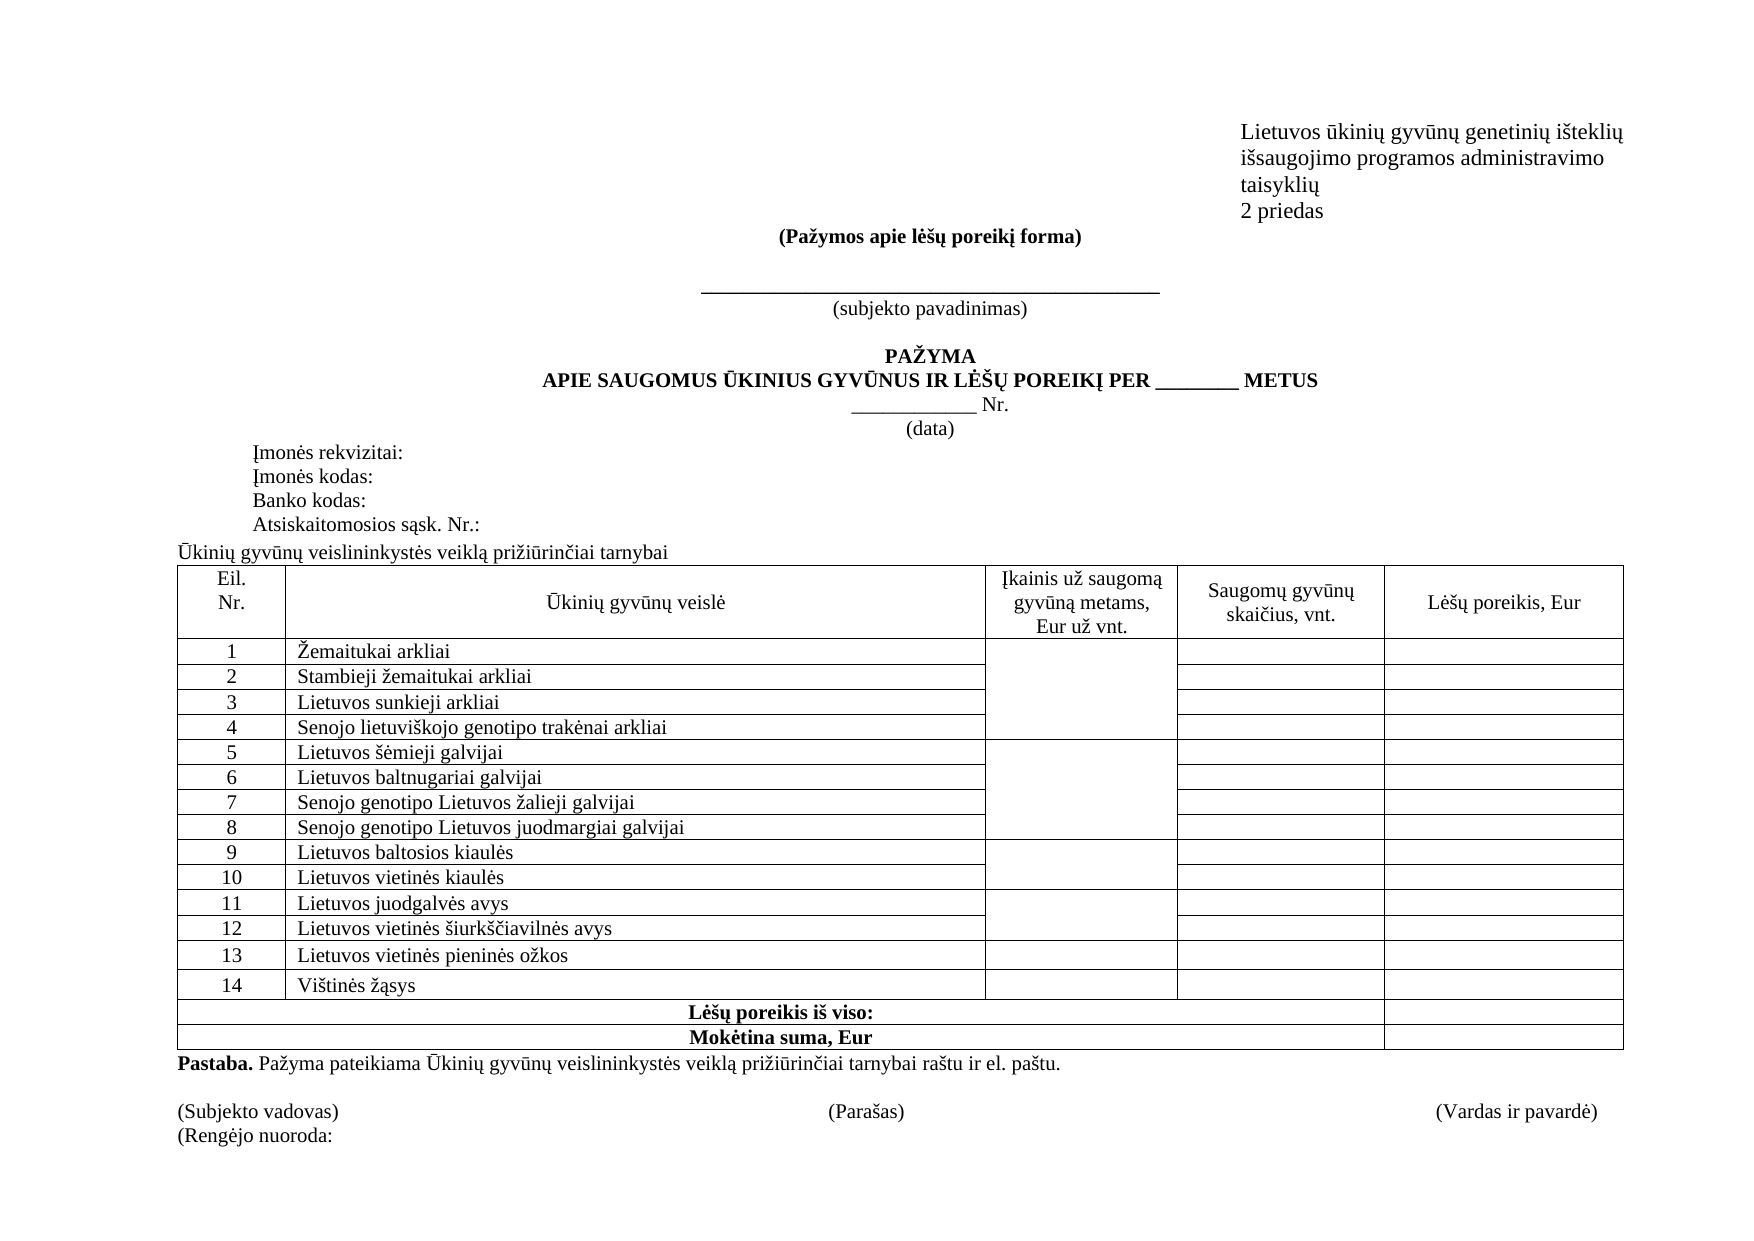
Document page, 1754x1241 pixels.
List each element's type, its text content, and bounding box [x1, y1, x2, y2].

table_cell Senojo genotipo Lietuvos žalieji galvijai [286, 790, 985, 814]
table_cell Mokėtina suma, Eur [178, 1025, 1384, 1049]
table_cell Žemaitukai arkliai [286, 639, 985, 663]
table_cell [1178, 690, 1384, 714]
table_cell [1178, 790, 1384, 814]
table_header Saugomų gyvūnų skaičius, vnt. [1178, 566, 1384, 638]
table_cell Stambieji žemaitukai arkliai [286, 665, 985, 688]
table_cell [1385, 865, 1623, 889]
table_header Lėšų poreikis, Eur [1385, 566, 1623, 638]
table_cell 5 [178, 740, 285, 764]
text (Pažymos apie lėšų poreikį forma) [177, 223, 1683, 248]
table_cell [1385, 1025, 1623, 1049]
text Ūkinių gyvūnų veislininkystės veiklą prižiūrinčiai tarnybai [177, 536, 1683, 565]
table_cell Lietuvos juodgalvės avys [286, 890, 985, 914]
text Įmonės kodas: [177, 464, 1683, 488]
table_cell [1385, 690, 1623, 714]
table_cell [1178, 840, 1384, 864]
table_cell [1385, 715, 1623, 739]
table_cell [1178, 941, 1384, 969]
text Įmonės rekvizitai: [177, 440, 1683, 464]
text išsaugojimo programos administravimo [177, 144, 1683, 171]
table_cell 10 [178, 865, 285, 889]
table_cell Lietuvos baltnugariai galvijai [286, 765, 985, 789]
table_cell [1385, 740, 1623, 764]
text ____________________________________________ [177, 272, 1683, 296]
table_cell [1385, 790, 1623, 814]
table_cell [986, 970, 1177, 999]
table_cell Senojo lietuviškojo genotipo trakėnai arkliai [286, 715, 985, 739]
table_cell Lietuvos vietinės šiurkščiavilnės avys [286, 916, 985, 939]
table_cell [1178, 665, 1384, 688]
table_cell [1385, 765, 1623, 789]
table_cell [1385, 890, 1623, 914]
table_cell [1178, 916, 1384, 939]
table_cell 4 [178, 715, 285, 739]
table_cell [1385, 916, 1623, 939]
table_cell 2 [178, 665, 285, 688]
text Lietuvos ūkinių gyvūnų genetinių išteklių [177, 118, 1683, 144]
table_cell [1385, 665, 1623, 688]
table_cell 13 [178, 941, 285, 969]
table_cell [1178, 715, 1384, 739]
table_cell Lietuvos sunkieji arkliai [286, 690, 985, 714]
text (subjekto pavadinimas) [177, 296, 1683, 320]
table_cell Lietuvos vietinės kiaulės [286, 865, 985, 889]
table_cell [986, 890, 1177, 939]
text ____________ Nr. [177, 392, 1683, 416]
table_cell [1385, 1000, 1623, 1024]
table_cell [1385, 815, 1623, 839]
table_cell [1385, 941, 1623, 969]
table_header Įkainis už saugomą gyvūną metams, Eur už vnt. [986, 566, 1177, 638]
table_cell [1178, 970, 1384, 999]
table_cell Vištinės žąsys [286, 970, 985, 999]
table_cell 9 [178, 840, 285, 864]
table_cell 1 [178, 639, 285, 663]
table_cell Lėšų poreikis iš viso: [178, 1000, 1384, 1024]
table_cell [1178, 815, 1384, 839]
text Atsiskaitomosios sąsk. Nr.: [177, 512, 1683, 536]
table_cell 3 [178, 690, 285, 714]
table_cell [1385, 639, 1623, 663]
table_cell 14 [178, 970, 285, 999]
table_cell [1178, 765, 1384, 789]
table_cell Lietuvos vietinės pieninės ožkos [286, 941, 985, 969]
table_cell [1178, 740, 1384, 764]
text 2 priedas [177, 197, 1683, 223]
text (Subjekto vadovas) (Parašas) (Vardas ir pavardė) [177, 1098, 1683, 1123]
table_cell [1178, 865, 1384, 889]
table_cell [1178, 639, 1384, 663]
table_cell [986, 840, 1177, 889]
text taisyklių [177, 171, 1683, 197]
table_cell Lietuvos baltosios kiaulės [286, 840, 985, 864]
text Banko kodas: [177, 488, 1683, 512]
table_cell Senojo genotipo Lietuvos juodmargiai galvijai [286, 815, 985, 839]
table_cell 6 [178, 765, 285, 789]
table_cell 12 [178, 916, 285, 939]
table_cell [1385, 970, 1623, 999]
table_cell [1385, 840, 1623, 864]
table_cell [986, 639, 1177, 739]
text PAŽYMA [177, 344, 1683, 368]
table_cell 7 [178, 790, 285, 814]
table_cell [986, 740, 1177, 839]
table_header Eil. Nr. [178, 566, 285, 638]
table_cell Lietuvos šėmieji galvijai [286, 740, 985, 764]
table_cell [1178, 890, 1384, 914]
table_cell [986, 941, 1177, 969]
table_header Ūkinių gyvūnų veislė [286, 566, 985, 638]
text Pastaba. Pažyma pateikiama Ūkinių gyvūnų veislininkystės veiklą prižiūrinčiai tarnybai raštu ir el. paštu. [177, 1050, 1683, 1074]
text (data) [177, 416, 1683, 440]
table_cell 8 [178, 815, 285, 839]
table_cell 11 [178, 890, 285, 914]
text (Rengėjo nuoroda: [177, 1123, 1683, 1147]
text APIE saugomus ūkinius gyvūnus IR LĖŠŲ POREIKĮ PER ________ METUS [177, 368, 1683, 392]
